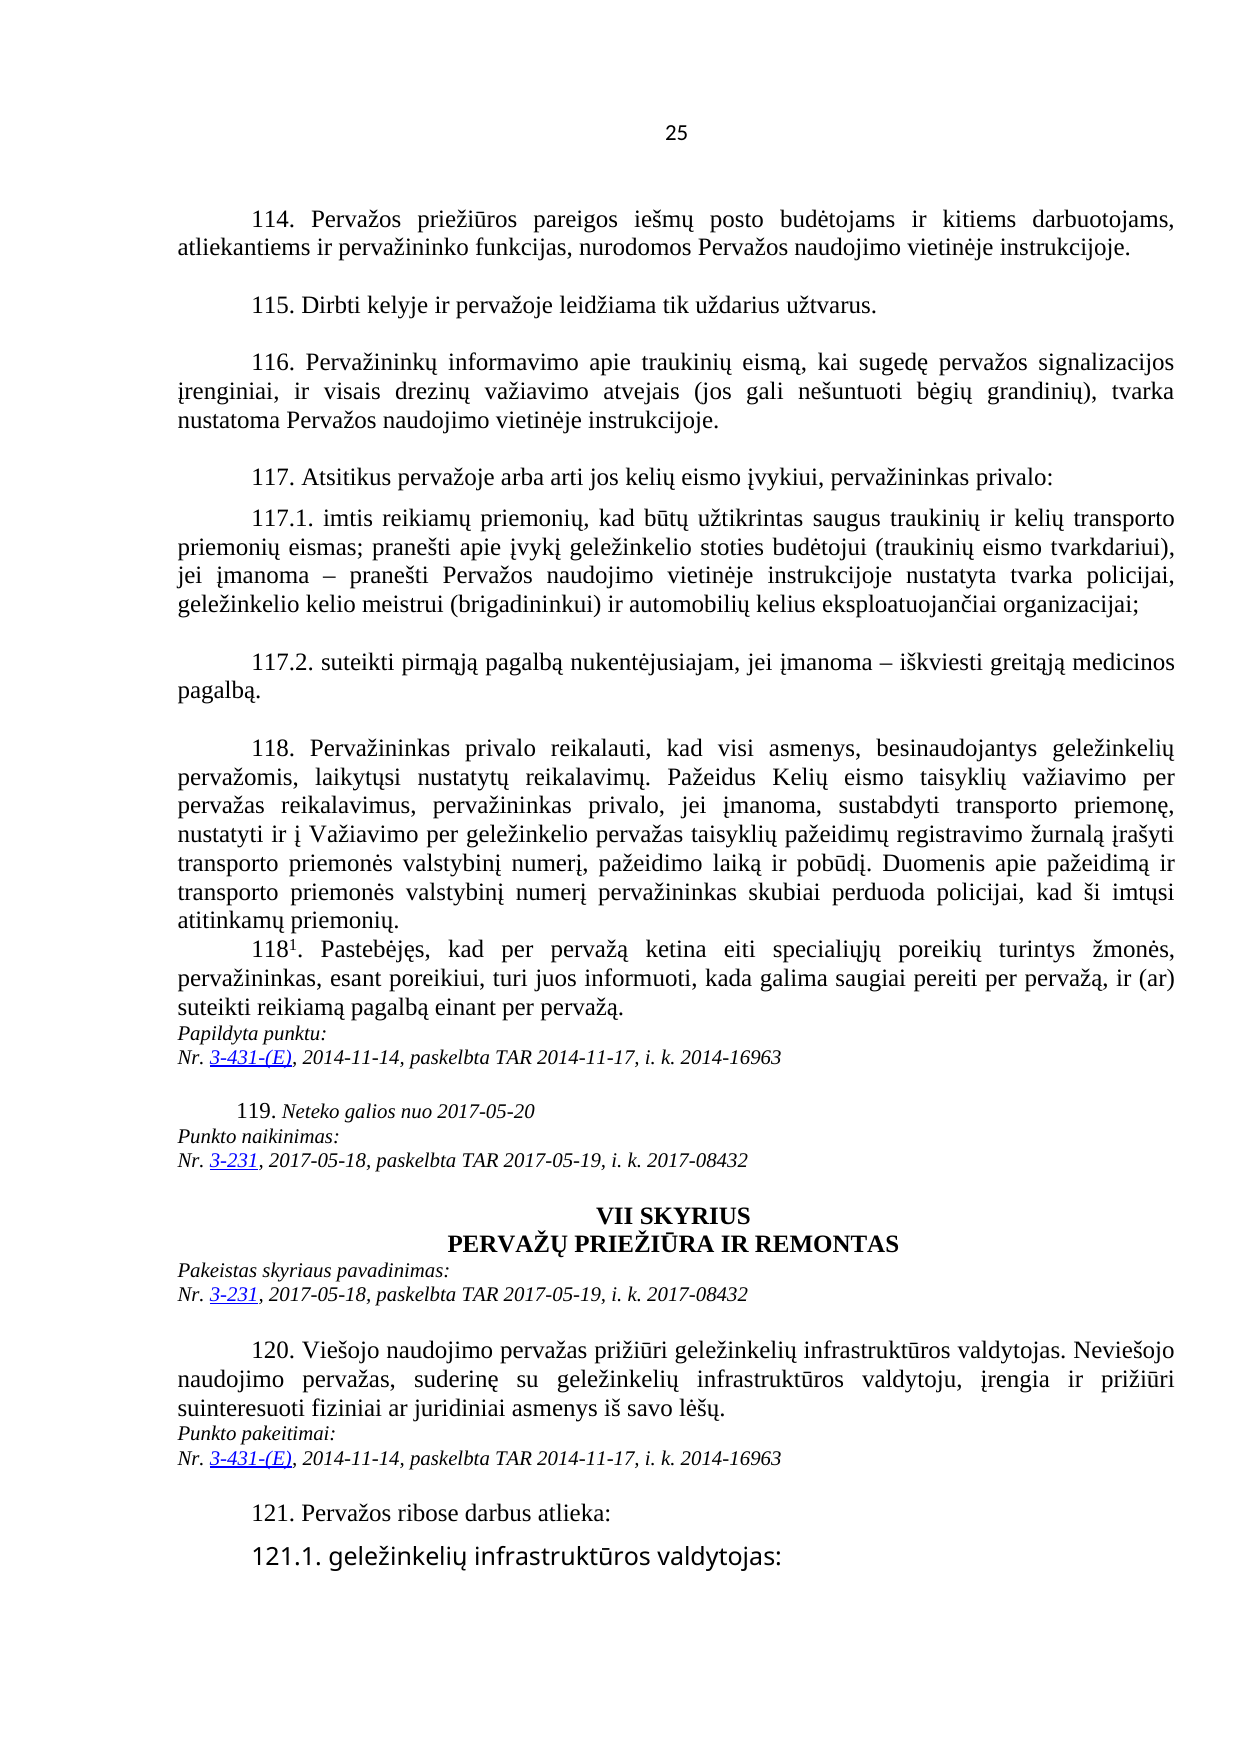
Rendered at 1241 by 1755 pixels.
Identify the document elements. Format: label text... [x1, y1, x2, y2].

text 117. Atsitikus pervažoje arba arti jos kelių eismo įvykiui, pervažininkas privalo: [177, 462, 1176, 491]
text Nr. 3-231, 2017-05-18, paskelbta TAR 2017-05-19, i. k. 2017-08432 [177, 1282, 1176, 1306]
text 114. Pervažos priežiūros pareigos iešmų posto budėtojams ir kitiems darbuotojams, atliekantiems ir pervažininko funkcijas, nurodomos Pervažos naudojimo vietinėje instrukcijoje. [177, 204, 1176, 261]
text Nr. 3-431-(E), 2014-11-14, paskelbta TAR 2014-11-17, i. k. 2014-16963 [177, 1045, 1176, 1069]
text 121. Pervažos ribose darbus atlieka: [177, 1498, 1176, 1527]
text 116. Pervažininkų informavimo apie traukinių eismą, kai sugedę pervažos signalizacijos įrenginiai, ir visais drezinų važiavimo atvejais (jos gali nešuntuoti bėgių grandinių), tvarka nustatoma Pervažos naudojimo vietinėje instrukcijoje. [177, 347, 1176, 434]
text Nr. 3-431-(E), 2014-11-14, paskelbta TAR 2014-11-17, i. k. 2014-16963 [177, 1445, 1176, 1469]
text 119. Neteko galios nuo 2017-05-20 [177, 1097, 1176, 1124]
text PERVAŽŲ PRIEŽIŪRA IR REMONTAS [177, 1229, 1176, 1258]
text 117.2. suteikti pirmąją pagalbą nukentėjusiajam, jei įmanoma – iškviesti greitąją medicinos pagalbą. [177, 647, 1176, 704]
text Punkto pakeitimai: [177, 1421, 1176, 1445]
text VII SKYRIUS [177, 1201, 1176, 1229]
text 115. Dirbti kelyje ir pervažoje leidžiama tik uždarius užtvarus. [177, 290, 1176, 319]
text 120. Viešojo naudojimo pervažas prižiūri geležinkelių infrastruktūros valdytojas. Neviešojo naudojimo pervažas, suderinę su geležinkelių infrastruktūros valdytoju, įrengia ir prižiūri suinteresuoti fiziniai ar juridiniai asmenys iš savo lėšų. [177, 1335, 1176, 1421]
text 121.1. geležinkelių infrastruktūros valdytojas: [177, 1539, 1176, 1573]
text Punkto naikinimas: [177, 1124, 1176, 1148]
text Papildyta punktu: [177, 1021, 1176, 1045]
text Pakeistas skyriaus pavadinimas: [177, 1258, 1176, 1282]
text Nr. 3-231, 2017-05-18, paskelbta TAR 2017-05-19, i. k. 2017-08432 [177, 1148, 1176, 1172]
text 1181. Pastebėjęs, kad per pervažą ketina eiti specialiųjų poreikių turintys žmonės, pervažininkas, esant poreikiui, turi juos informuoti, kada galima saugiai pereiti per pervažą, ir (ar) suteikti reikiamą pagalbą einant per pervažą. [177, 934, 1176, 1021]
text 118. Pervažininkas privalo reikalauti, kad visi asmenys, besinaudojantys geležinkelių pervažomis, laikytųsi nustatytų reikalavimų. Pažeidus Kelių eismo taisyklių važiavimo per pervažas reikalavimus, pervažininkas privalo, jei įmanoma, sustabdyti transporto priemonę, nustatyti ir į Važiavimo per geležinkelio pervažas taisyklių pažeidimų registravimo žurnalą įrašyti transporto priemonės valstybinį numerį, pažeidimo laiką ir pobūdį. Duomenis apie pažeidimą ir transporto priemonės valstybinį numerį pervažininkas skubiai perduoda policijai, kad ši imtųsi atitinkamų priemonių. [177, 733, 1176, 934]
text 117.1. imtis reikiamų priemonių, kad būtų užtikrintas saugus traukinių ir kelių transporto priemonių eismas; pranešti apie įvykį geležinkelio stoties budėtojui (traukinių eismo tvarkdariui), jei įmanoma – pranešti Pervažos naudojimo vietinėje instrukcijoje nustatyta tvarka policijai, geležinkelio kelio meistrui (brigadininkui) ir automobilių kelius eksploatuojančiai organizacijai; [177, 503, 1176, 618]
